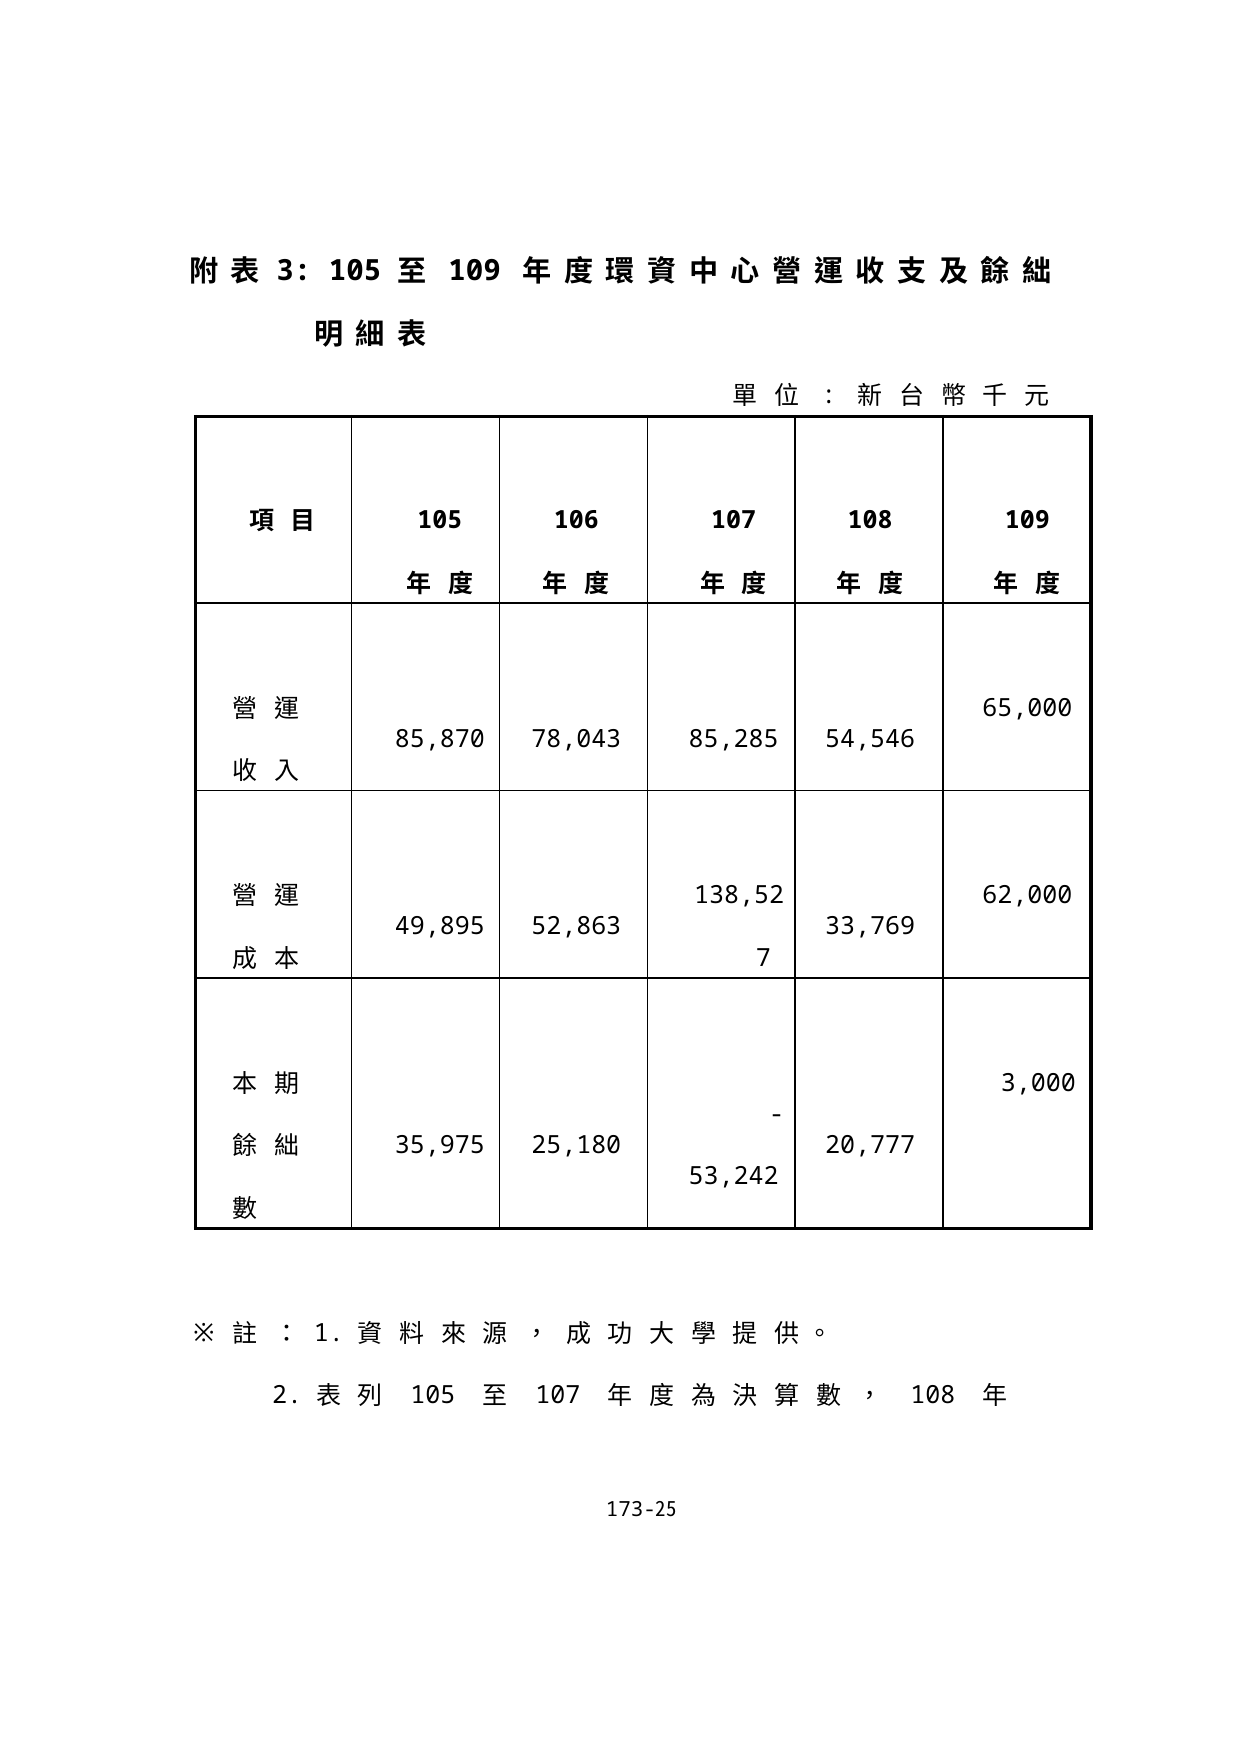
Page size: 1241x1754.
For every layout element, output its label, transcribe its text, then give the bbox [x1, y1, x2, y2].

table_cell 138,527 [648, 791, 794, 977]
table_cell 78,043 [500, 604, 647, 790]
table_cell 85,285 [648, 604, 794, 790]
table_cell 65,000 [944, 604, 1089, 790]
text ※註：1.資料來源，成功大學提供。 [183, 1290, 1058, 1352]
table_cell 52,863 [500, 791, 647, 977]
table_cell -53,242 [648, 979, 794, 1227]
text 附表3: 105至109年度環資中心營運收支及餘絀明細表 [181, 227, 1058, 352]
table_cell 20,777 [796, 979, 942, 1227]
table_cell 33,769 [796, 791, 942, 977]
table_cell 62,000 [944, 791, 1089, 977]
table_header 106年度 [500, 418, 647, 602]
table_header 108年度 [796, 418, 942, 602]
table_cell 85,870 [352, 604, 499, 790]
table_header 109年度 [944, 418, 1089, 602]
table_cell 營運成本 [197, 791, 351, 977]
table_cell 本期餘絀數 [197, 979, 351, 1227]
table_cell 25,180 [500, 979, 647, 1227]
table_header 105年度 [352, 418, 499, 602]
table_cell 49,895 [352, 791, 499, 977]
table_cell 營運收入 [197, 604, 351, 790]
table_cell 54,546 [796, 604, 942, 790]
table_cell 35,975 [352, 979, 499, 1227]
text 2.表列105至107年度為決算數，108年 [257, 1352, 1056, 1415]
table_header 項目 [197, 418, 351, 602]
text 單位:新台幣千元 [271, 352, 1058, 415]
table_cell 3,000 [944, 979, 1089, 1227]
table_header 107年度 [648, 418, 794, 602]
